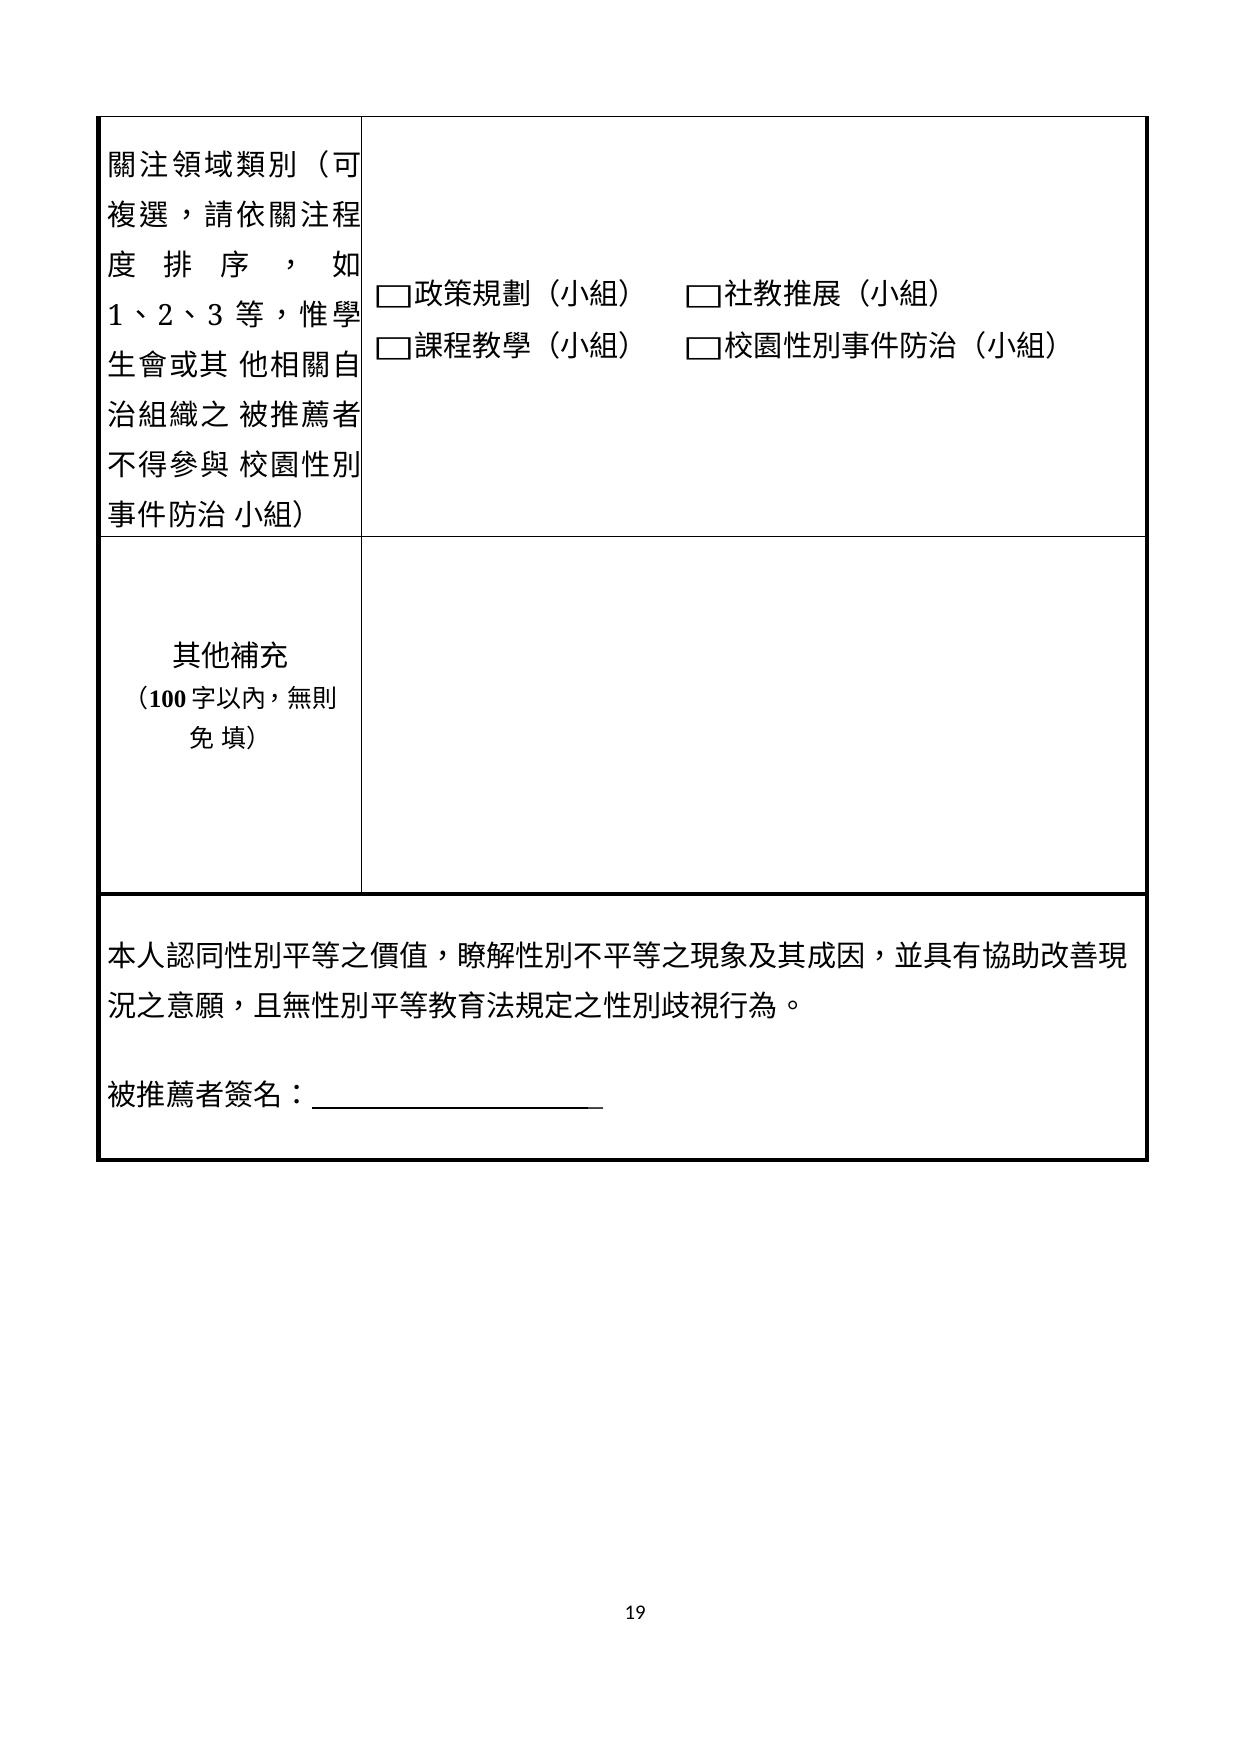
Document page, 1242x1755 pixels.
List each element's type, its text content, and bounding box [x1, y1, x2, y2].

table_header □政策規劃（小組） □社教推展（小組） □課程教學（小組） □校園性別事件防治（小組） [362, 117, 1145, 536]
table_cell 其他補充 （100字以內，無則免 填） [101, 537, 361, 891]
table_header 關注領域類別（可 複選，請依關注程 度排序，如1、2、3 等，惟學生會或其 他相關自治組織之 被推薦者不得參與 校園性別事件防治 小組） [101, 117, 361, 536]
table_cell [362, 537, 1145, 891]
table_cell 本人認同性別平等之價值，瞭解性別不平等之現象及其成因，並具有協助改善現 況之意願，且無性別平等教育法規定之性別歧視行為。 被推薦者簽名： _ [101, 896, 1145, 1157]
